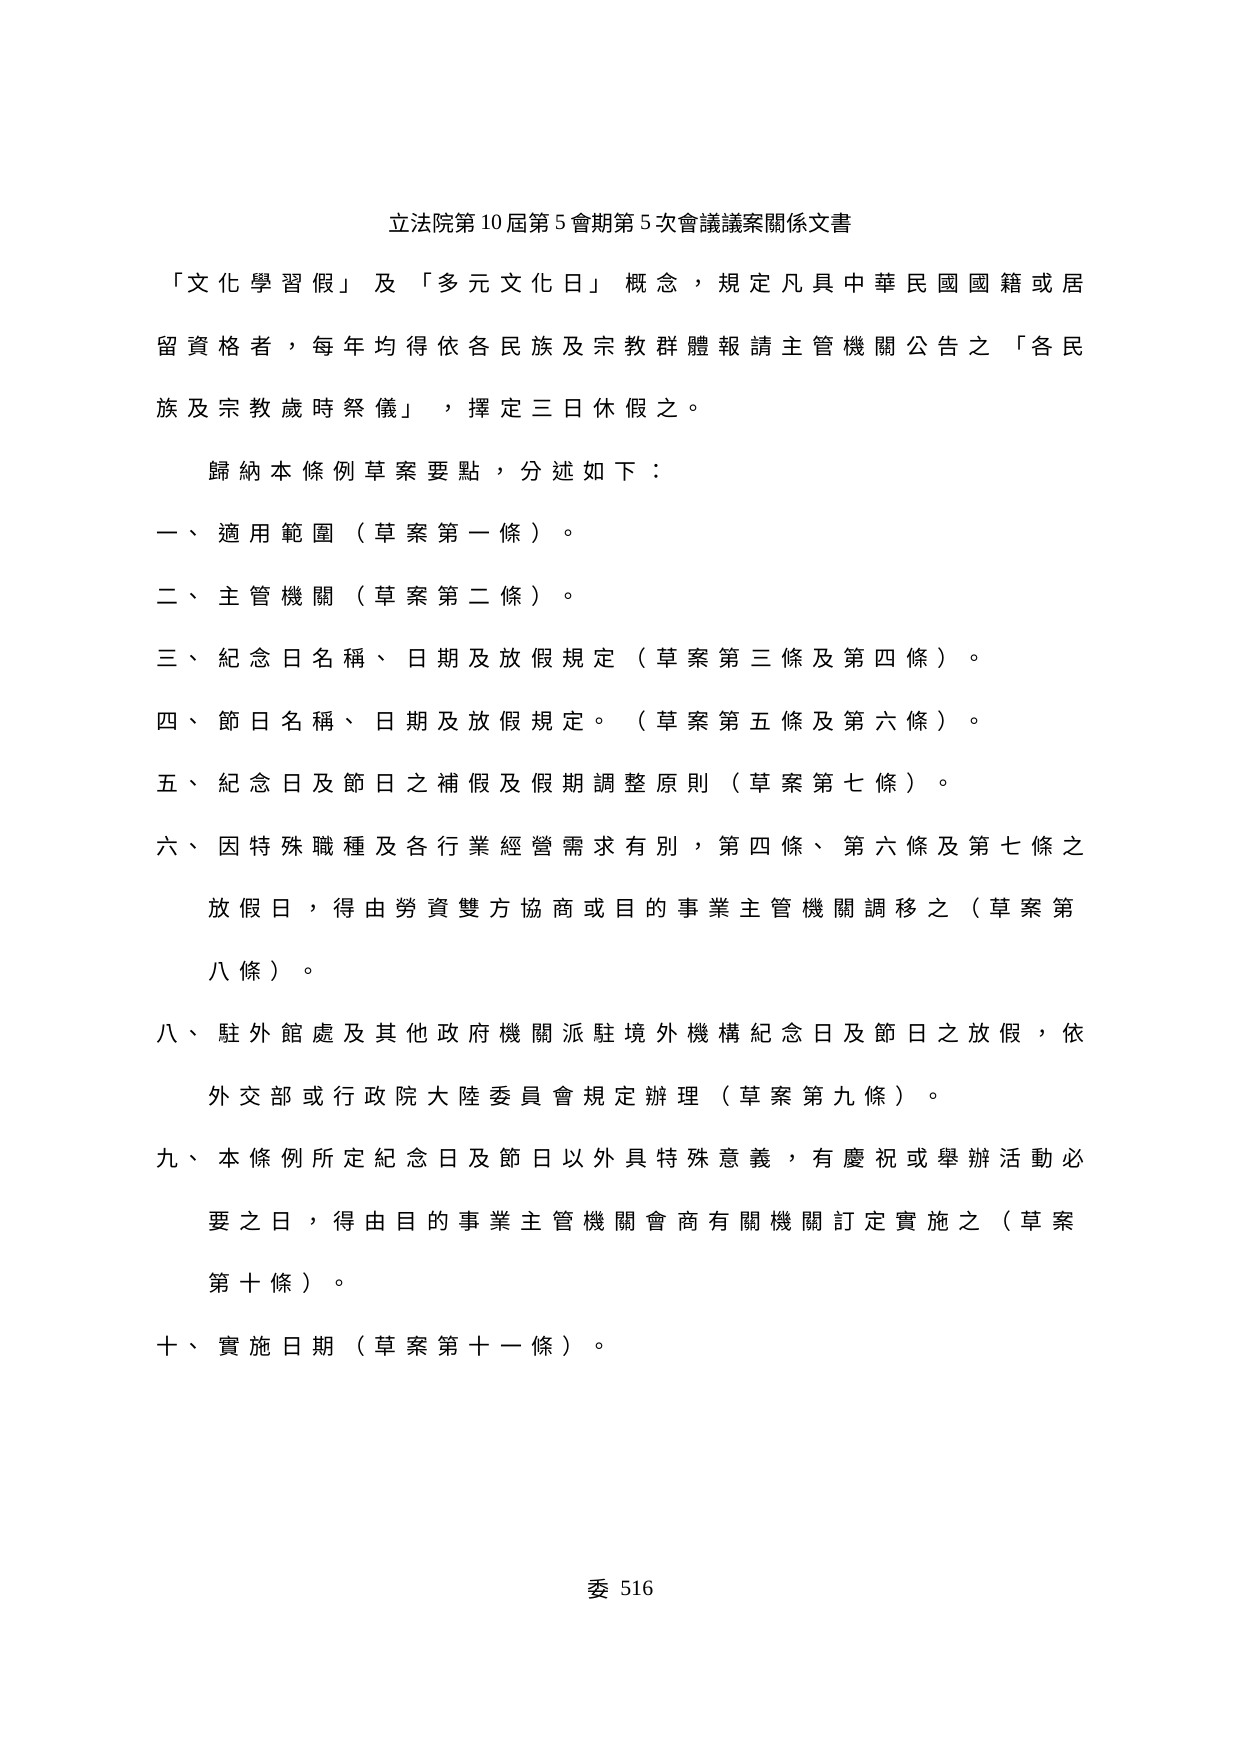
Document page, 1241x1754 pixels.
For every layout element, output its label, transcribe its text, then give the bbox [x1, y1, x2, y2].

text 四、節日名稱、日期及放假規定。（草案第五條及第六條）。 [151, 688, 1089, 751]
text 六、因特殊職種及各行業經營需求有別，第四條、第六條及第七條之放假日，得由勞資雙方協商或目的事業主管機關調移之（草案第八條）。 [151, 813, 1089, 1001]
text 八、駐外館處及其他政府機關派駐境外機構紀念日及節日之放假，依外交部或行政院大陸委員會規定辦理（草案第九條）。 [151, 1001, 1089, 1126]
text 九、本條例所定紀念日及節日以外具特殊意義，有慶祝或舉辦活動必要之日，得由目的事業主管機關會商有關機關訂定實施之（草案第十條）。 [151, 1126, 1089, 1313]
text 「文化學習假」及「多元文化日」概念，規定凡具中華民國國籍或居留資格者，每年均得依各民族及宗教群體報請主管機關公告之「各民族及宗教歲時祭儀」，擇定三日休假之。 [151, 251, 1089, 438]
text 五、紀念日及節日之補假及假期調整原則（草案第七條）。 [151, 751, 1089, 813]
text 一、適用範圍（草案第一條）。 [151, 501, 1089, 563]
text 三、紀念日名稱、日期及放假規定（草案第三條及第四條）。 [151, 626, 1089, 688]
text 十、實施日期（草案第十一條）。 [151, 1313, 1089, 1376]
text 歸納本條例草案要點，分述如下： [151, 438, 1089, 501]
text 二、主管機關（草案第二條）。 [151, 563, 1089, 626]
